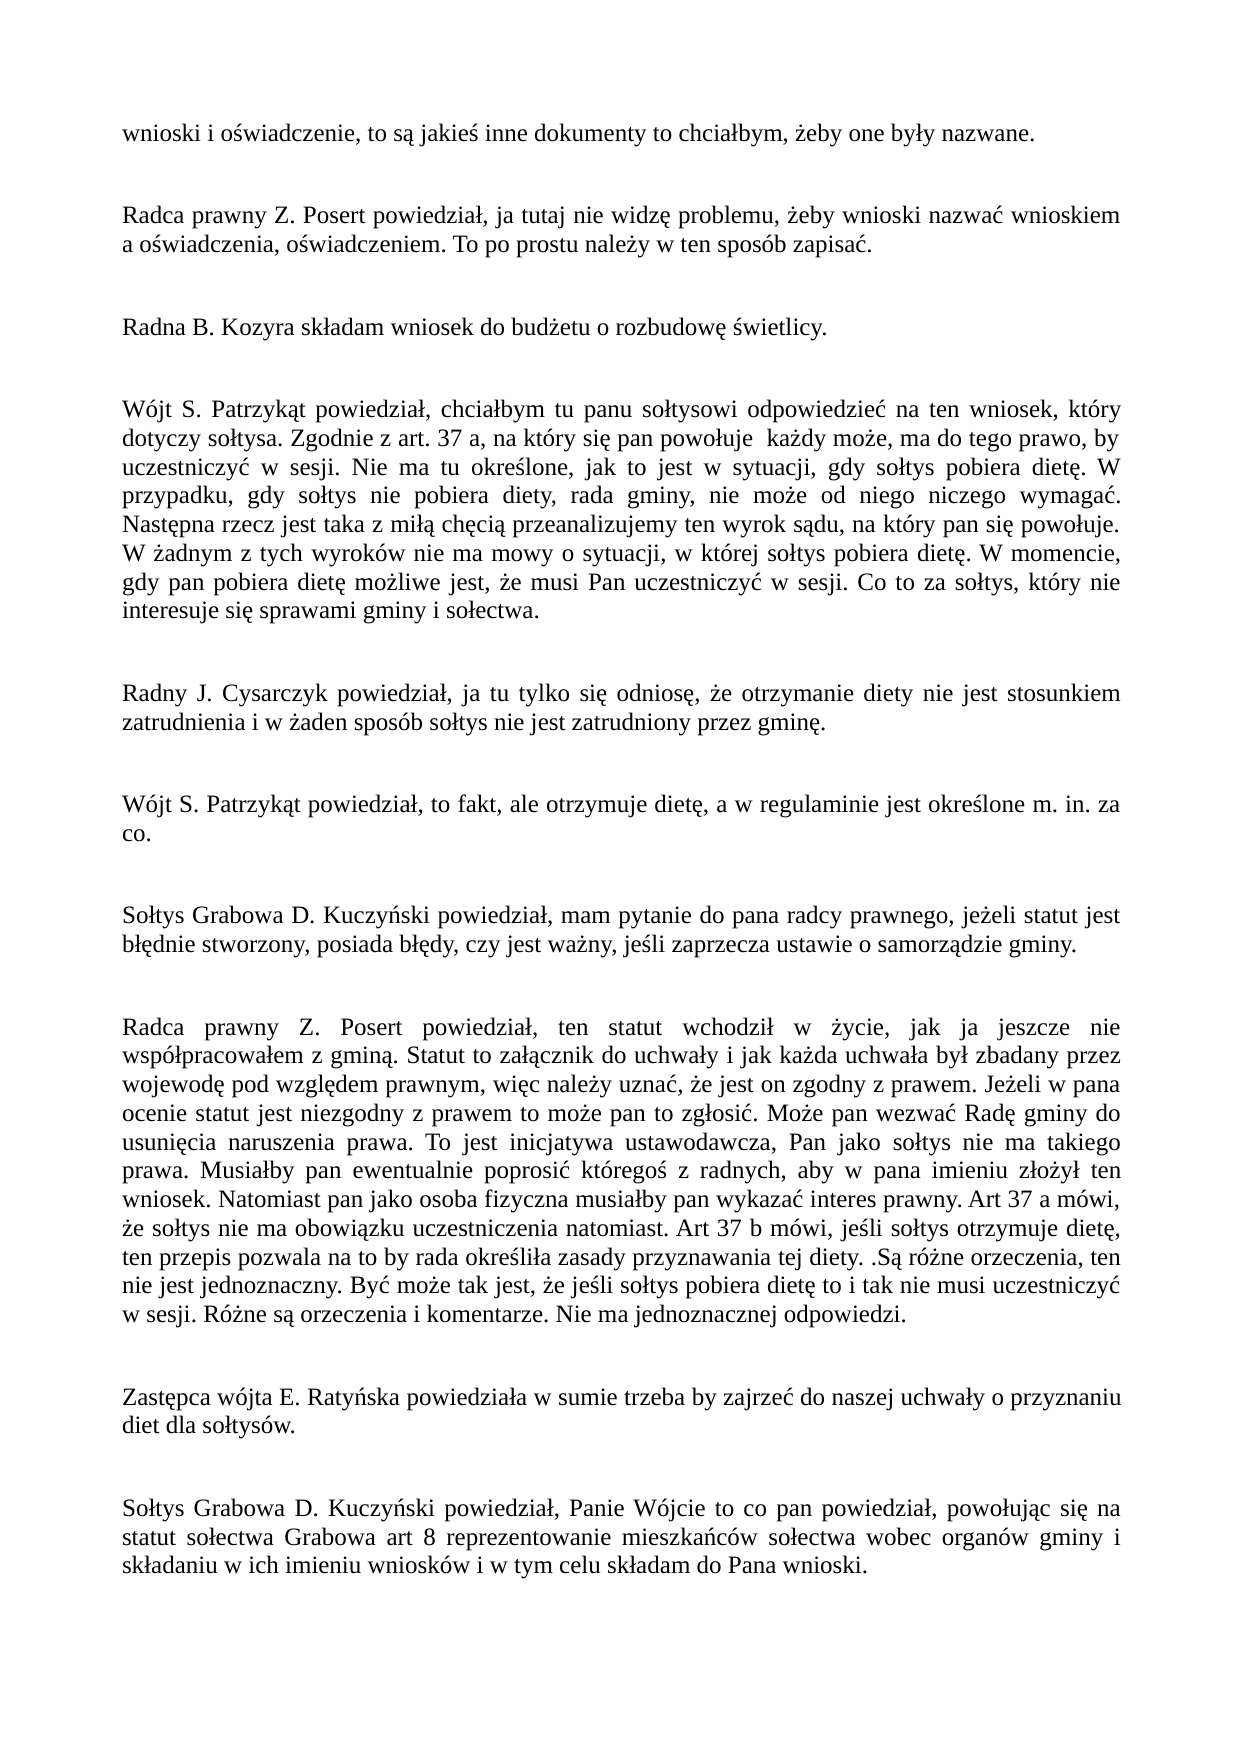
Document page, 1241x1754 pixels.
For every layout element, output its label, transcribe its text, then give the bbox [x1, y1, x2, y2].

text Wójt S. Patrzykąt powiedział, chciałbym tu panu sołtysowi odpowiedzieć na ten wniosek, który dotyczy sołtysa. Zgodnie z art. 37 a, na który się pan powołuje każdy może, ma do tego prawo, by uczestniczyć w sesji. Nie ma tu określone, jak to jest w sytuacji, gdy sołtys pobiera dietę. W przypadku, gdy sołtys nie pobiera diety, rada gminy, nie może od niego niczego wymagać. Następna rzecz jest taka z miłą chęcią przeanalizujemy ten wyrok sądu, na który pan się powołuje. W żadnym z tych wyroków nie ma mowy o sytuacji, w której sołtys pobiera dietę. W momencie, gdy pan pobiera dietę możliwe jest, że musi Pan uczestniczyć w sesji. Co to za sołtys, który nie interesuje się sprawami gminy i sołectwa. [122, 394, 1122, 624]
text Radna B. Kozyra składam wniosek do budżetu o rozbudowę świetlicy. [122, 312, 1122, 341]
text wnioski i oświadczenie, to są jakieś inne dokumenty to chciałbym, żeby one były nazwane. [122, 118, 1122, 147]
text Wójt S. Patrzykąt powiedział, to fakt, ale otrzymuje dietę, a w regulaminie jest określone m. in. za co. [122, 789, 1122, 847]
text Zastępca wójta E. Ratyńska powiedziała w sumie trzeba by zajrzeć do naszej uchwały o przyznaniu diet dla sołtysów. [122, 1382, 1122, 1439]
text Radca prawny Z. Posert powiedział, ja tutaj nie widzę problemu, żeby wnioski nazwać wnioskiem a oświadczenia, oświadczeniem. To po prostu należy w ten sposób zapisać. [122, 201, 1122, 258]
text Sołtys Grabowa D. Kuczyński powiedział, mam pytanie do pana radcy prawnego, jeżeli statut jest błędnie stworzony, posiada błędy, czy jest ważny, jeśli zaprzecza ustawie o samorządzie gminy. [122, 901, 1122, 958]
text Radca prawny Z. Posert powiedział, ten statut wchodził w życie, jak ja jeszcze nie współpracowałem z gminą. Statut to załącznik do uchwały i jak każda uchwała był zbadany przez wojewodę pod względem prawnym, więc należy uznać, że jest on zgodny z prawem. Jeżeli w pana ocenie statut jest niezgodny z prawem to może pan to zgłosić. Może pan wezwać Radę gminy do usunięcia naruszenia prawa. To jest inicjatywa ustawodawcza, Pan jako sołtys nie ma takiego prawa. Musiałby pan ewentualnie poprosić któregoś z radnych, aby w pana imieniu złożył ten wniosek. Natomiast pan jako osoba fizyczna musiałby pan wykazać interes prawny. Art 37 a mówi, że sołtys nie ma obowiązku uczestniczenia natomiast. Art 37 b mówi, jeśli sołtys otrzymuje dietę, ten przepis pozwala na to by rada określiła zasady przyznawania tej diety. .Są różne orzeczenia, ten nie jest jednoznaczny. Być może tak jest, że jeśli sołtys pobiera dietę to i tak nie musi uczestniczyć w sesji. Różne są orzeczenia i komentarze. Nie ma jednoznacznej odpowiedzi. [122, 1012, 1122, 1328]
text Radny J. Cysarczyk powiedział, ja tu tylko się odniosę, że otrzymanie diety nie jest stosunkiem zatrudnienia i w żaden sposób sołtys nie jest zatrudniony przez gminę. [122, 678, 1122, 736]
text Sołtys Grabowa D. Kuczyński powiedział, Panie Wójcie to co pan powiedział, powołując się na statut sołectwa Grabowa art 8 reprezentowanie mieszkańców sołectwa wobec organów gminy i składaniu w ich imieniu wniosków i w tym celu składam do Pana wnioski. [122, 1493, 1122, 1579]
